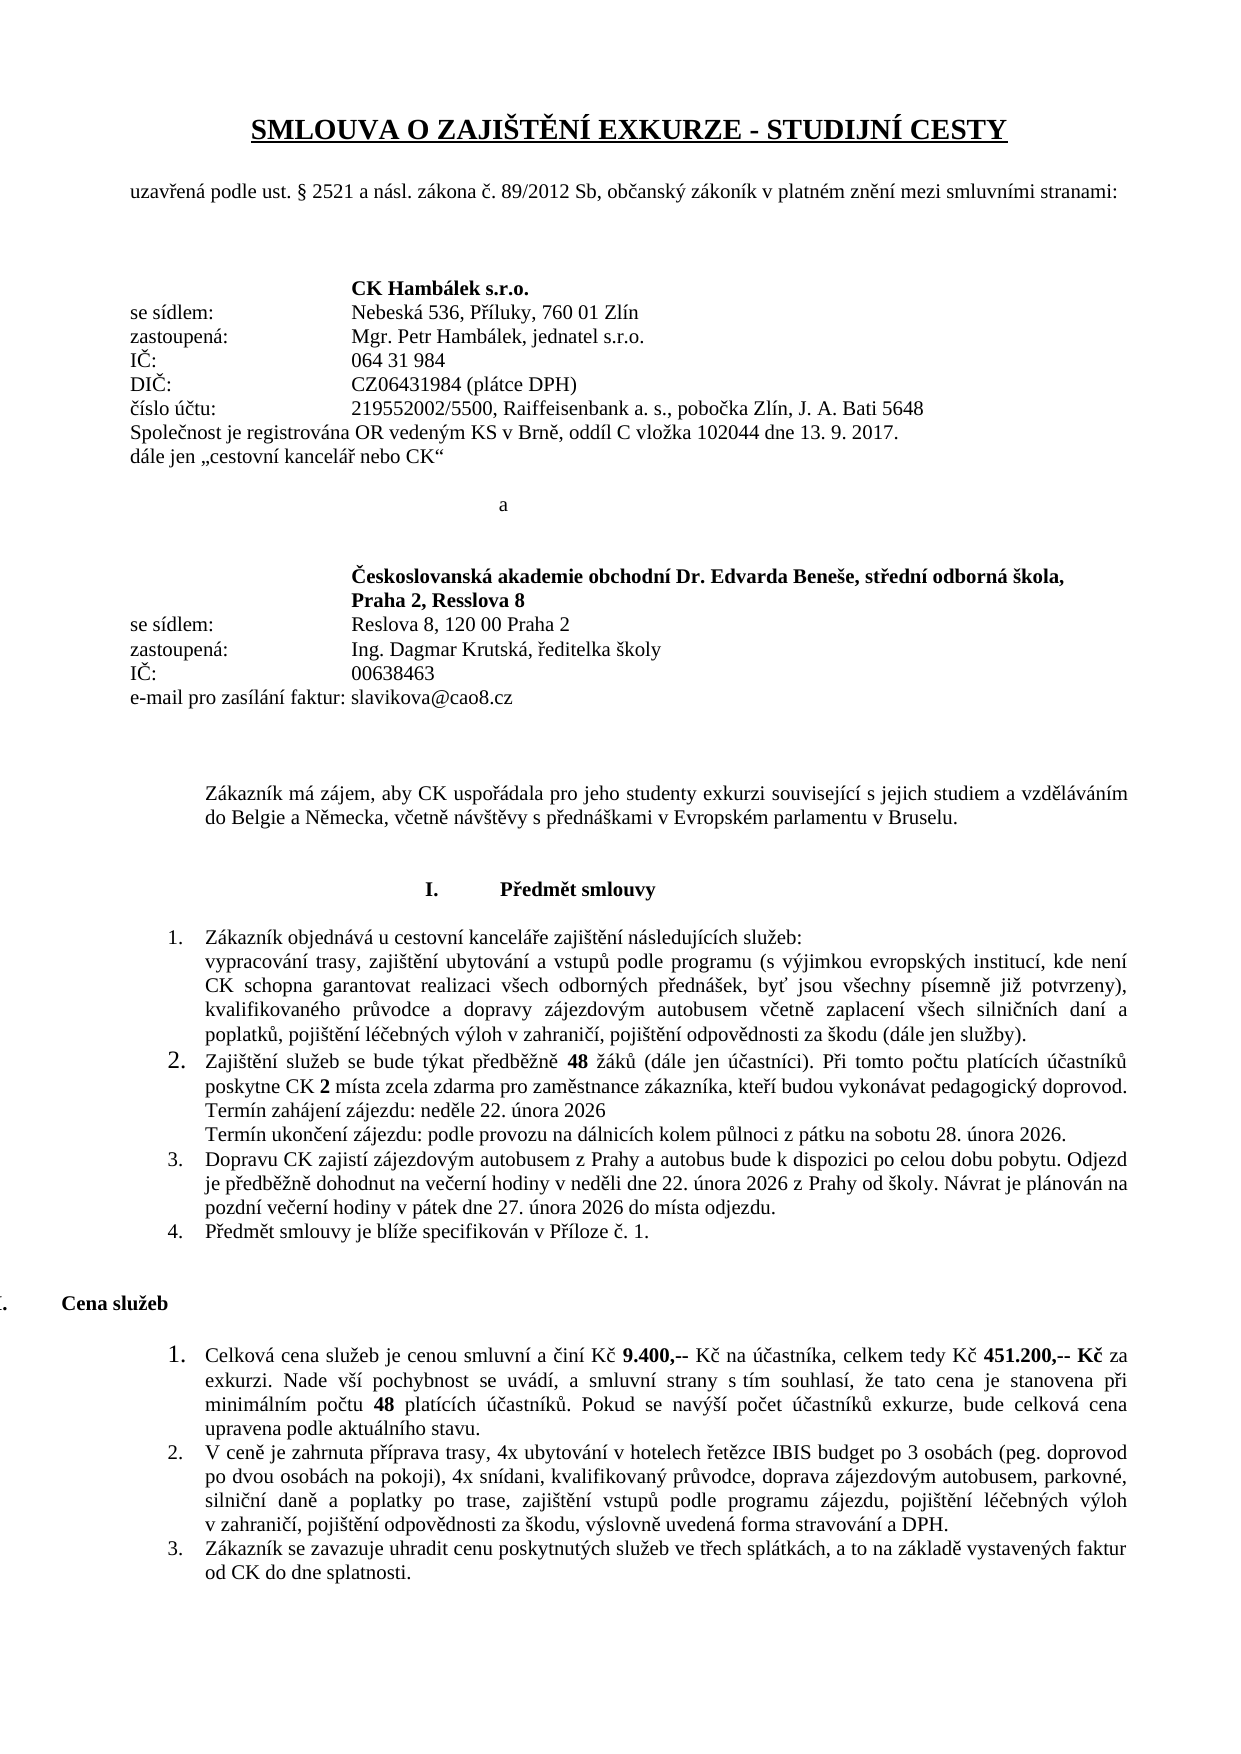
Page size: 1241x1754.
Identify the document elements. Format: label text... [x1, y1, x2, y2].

text Českoslovanská akademie obchodní Dr. Edvarda Beneše, střední odborná škola, [277, 564, 1128, 588]
list Dopravu CK zajistí zájezdovým autobusem z Prahy a autobus bude k dispozici po celou dobu pobytu. Odjezd je předběžně dohodnut na večerní hodiny v neděli dne 22. února 2026 z Prahy od školy. Návrat je plánován na pozdní večerní hodiny v pátek dne 27. února 2026 do místa odjezdu. [167, 1146, 1128, 1219]
text IČ: 064 31 984 [130, 348, 1128, 372]
text IČ: 00638463 [130, 661, 1128, 684]
text Praha 2, Resslova 8 [277, 588, 1128, 612]
text Společnost je registrována OR vedeným KS v Brně, oddíl C vložka 102044 dne 13. 9. 2017. [130, 420, 1128, 444]
text a [425, 492, 1128, 516]
text Termín ukončení zájezdu: podle provozu na dálnicích kolem půlnoci z pátku na sobotu 28. února 2026. [205, 1122, 1128, 1146]
list Zákazník objednává u cestovní kanceláře zajištění následujících služeb: [167, 925, 1128, 949]
text se sídlem: Reslova 8, 120 00 Praha 2 [130, 612, 1128, 636]
list V ceně je zahrnuta příprava trasy, 4x ubytování v hotelech řetězce IBIS budget po 3 osobách (peg. doprovod po dvou osobách na pokoji), 4x snídani, kvalifikovaný průvodce, doprava zájezdovým autobusem, parkovné, silniční daně a poplatky po trase, zajištění vstupů podle programu zájezdu, pojištění léčebných výloh v zahraničí, pojištění odpovědnosti za škodu, výslovně uvedená forma stravování a DPH. [167, 1440, 1128, 1536]
list Celková cena služeb je cenou smluvní a činí Kč 9.400,-- Kč na účastníka, celkem tedy Kč 451.200,-- Kč za exkurzi. Nade vší pochybnost se uvádí, a smluvní strany s tím souhlasí, že tato cena je stanovena při minimálním počtu 48 platících účastníků. Pokud se navýší počet účastníků exkurze, bude celková cena upravena podle aktuálního stavu. [167, 1339, 1128, 1440]
list Cena služeb [0, 1291, 1128, 1315]
subtitle CK Hambálek s.r.o. [277, 276, 1128, 299]
text Termín zahájení zájezdu: neděle 22. února 2026 [205, 1098, 1128, 1122]
list Předmět smlouvy je blíže specifikován v Příloze č. 1. [167, 1219, 1128, 1243]
text zastoupená: Ing. Dagmar Krutská, ředitelka školy [130, 636, 1128, 661]
list Zajištění služeb se bude týkat předběžně 48 žáků (dále jen účastníci). Při tomto počtu platících účastníků poskytne CK 2 místa zcela zdarma pro zaměstnance zákazníka, kteří budou vykonávat pedagogický doprovod. [167, 1046, 1128, 1098]
text číslo účtu: 219552002/5500, Raiffeisenbank a. s., pobočka Zlín, J. A. Bati 5648 [130, 396, 1128, 420]
list Zákazník se zavazuje uhradit cenu poskytnutých služeb ve třech splátkách, a to na základě vystavených faktur od CK do dne splatnosti. [167, 1536, 1128, 1584]
text uzavřená podle ust. § 2521 a násl. zákona č. 89/2012 Sb, občanský zákoník v platném znění mezi smluvními stranami: [130, 179, 1128, 203]
text dále jen „cestovní kancelář nebo CK“ [130, 444, 1128, 468]
text vypracování trasy, zajištění ubytování a vstupů podle programu (s výjimkou evropských institucí, kde není CK schopna garantovat realizaci všech odborných přednášek, byť jsou všechny písemně již potvrzeny), kvalifikovaného průvodce a dopravy zájezdovým autobusem včetně zaplacení všech silničních daní a poplatků, pojištění léčebných výloh v zahraničí, pojištění odpovědnosti za škodu (dále jen služby). [205, 949, 1128, 1046]
subtitle SMLOUVA O ZAJIŠTĚNÍ EXKURZE - STUDIJNÍ CESTY [130, 112, 1128, 146]
text zastoupená: Mgr. Petr Hambálek, jednatel s.r.o. [130, 324, 1128, 348]
text e-mail pro zasílání faktur: slavikova@cao8.cz [130, 684, 1128, 709]
text DIČ: CZ06431984 (plátce DPH) [130, 372, 1128, 396]
text Zákazník má zájem, aby CK uspořádala pro jeho studenty exkurzi související s jejich studiem a vzděláváním do Belgie a Německa, včetně návštěvy s přednáškami v Evropském parlamentu v Bruselu. [205, 781, 1128, 829]
text se sídlem: Nebeská 536, Příluky, 760 01 Zlín [130, 299, 1128, 324]
list Předmět smlouvy [425, 877, 1128, 901]
